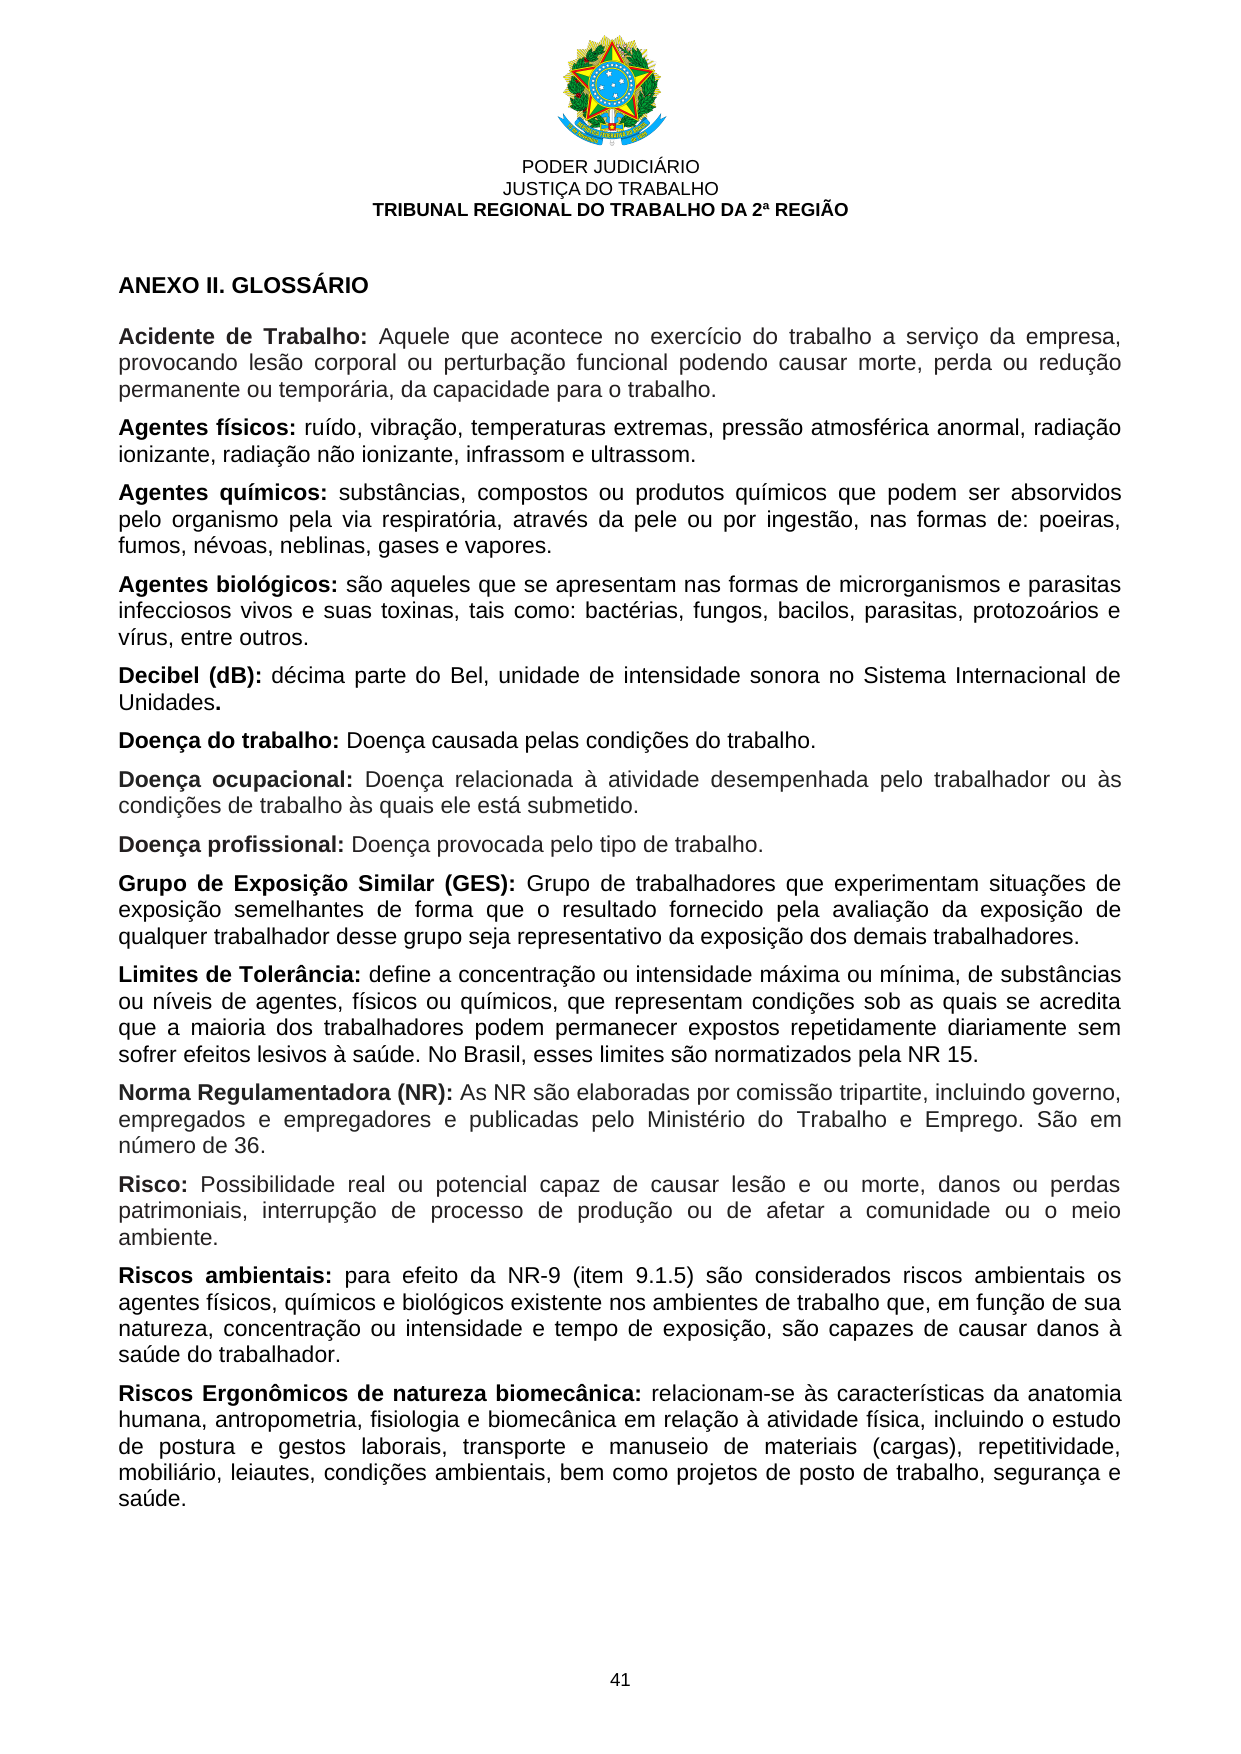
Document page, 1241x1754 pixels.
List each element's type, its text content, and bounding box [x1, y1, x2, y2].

text Doença profissional: Doença provocada pelo tipo de trabalho. [118, 831, 1122, 858]
text Agentes químicos: substâncias, compostos ou produtos químicos que podem ser absorvidos pelo organismo pela via respiratória, através da pele ou por ingestão, nas formas de: poeiras, fumos, névoas, neblinas, gases e vapores. [118, 479, 1122, 558]
text Riscos ambientais: para efeito da NR-9 (item 9.1.5) são considerados riscos ambientais os agentes físicos, químicos e biológicos existente nos ambientes de trabalho que, em função de sua natureza, concentração ou intensidade e tempo de exposição, são capazes de causar danos à saúde do trabalhador. [118, 1262, 1122, 1368]
text Limites de Tolerância: define a concentração ou intensidade máxima ou mínima, de substâncias ou níveis de agentes, físicos ou químicos, que representam condições sob as quais se acredita que a maioria dos trabalhadores podem permanecer expostos repetidamente diariamente sem sofrer efeitos lesivos à saúde. No Brasil, esses limites são normatizados pela NR 15. [118, 961, 1122, 1067]
text Agentes físicos: ruído, vibração, temperaturas extremas, pressão atmosférica anormal, radiação ionizante, radiação não ionizante, infrassom e ultrassom. [118, 414, 1122, 467]
text Grupo de Exposição Similar (GES): Grupo de trabalhadores que experimentam situações de exposição semelhantes de forma que o resultado fornecido pela avaliação da exposição de qualquer trabalhador desse grupo seja representativo da exposição dos demais trabalhadores. [118, 870, 1122, 949]
text Risco: Possibilidade real ou potencial capaz de causar lesão e ou morte, danos ou perdas patrimoniais, interrupção de processo de produção ou de afetar a comunidade ou o meio ambiente. [118, 1171, 1122, 1250]
text Agentes biológicos: são aqueles que se apresentam nas formas de microrganismos e parasitas infecciosos vivos e suas toxinas, tais como: bactérias, fungos, bacilos, parasitas, protozoários e vírus, entre outros. [118, 571, 1122, 650]
text Acidente de Trabalho: Aquele que acontece no exercício do trabalho a serviço da empresa, provocando lesão corporal ou perturbação funcional podendo causar morte, perda ou redução permanente ou temporária, da capacidade para o trabalho. [118, 323, 1122, 402]
subtitle ANEXO II. GLOSSÁRIO [118, 272, 1122, 298]
text Riscos Ergonômicos de natureza biomecânica: relacionam-se às características da anatomia humana, antropometria, fisiologia e biomecânica em relação à atividade física, incluindo o estudo de postura e gestos laborais, transporte e manuseio de materiais (cargas), repetitividade, mobiliário, leiautes, condições ambientais, bem como projetos de posto de trabalho, segurança e saúde. [118, 1380, 1122, 1512]
text Doença do trabalho: Doença causada pelas condições do trabalho. [118, 727, 1122, 754]
text Decibel (dB): décima parte do Bel, unidade de intensidade sonora no Sistema Internacional de Unidades. [118, 662, 1122, 715]
text Norma Regulamentadora (NR): As NR são elaboradas por comissão tripartite, incluindo governo, empregados e empregadores e publicadas pelo Ministério do Trabalho e Emprego. São em número de 36. [118, 1079, 1122, 1158]
text Doença ocupacional: Doença relacionada à atividade desempenhada pelo trabalhador ou às condições de trabalho às quais ele está submetido. [118, 766, 1122, 819]
